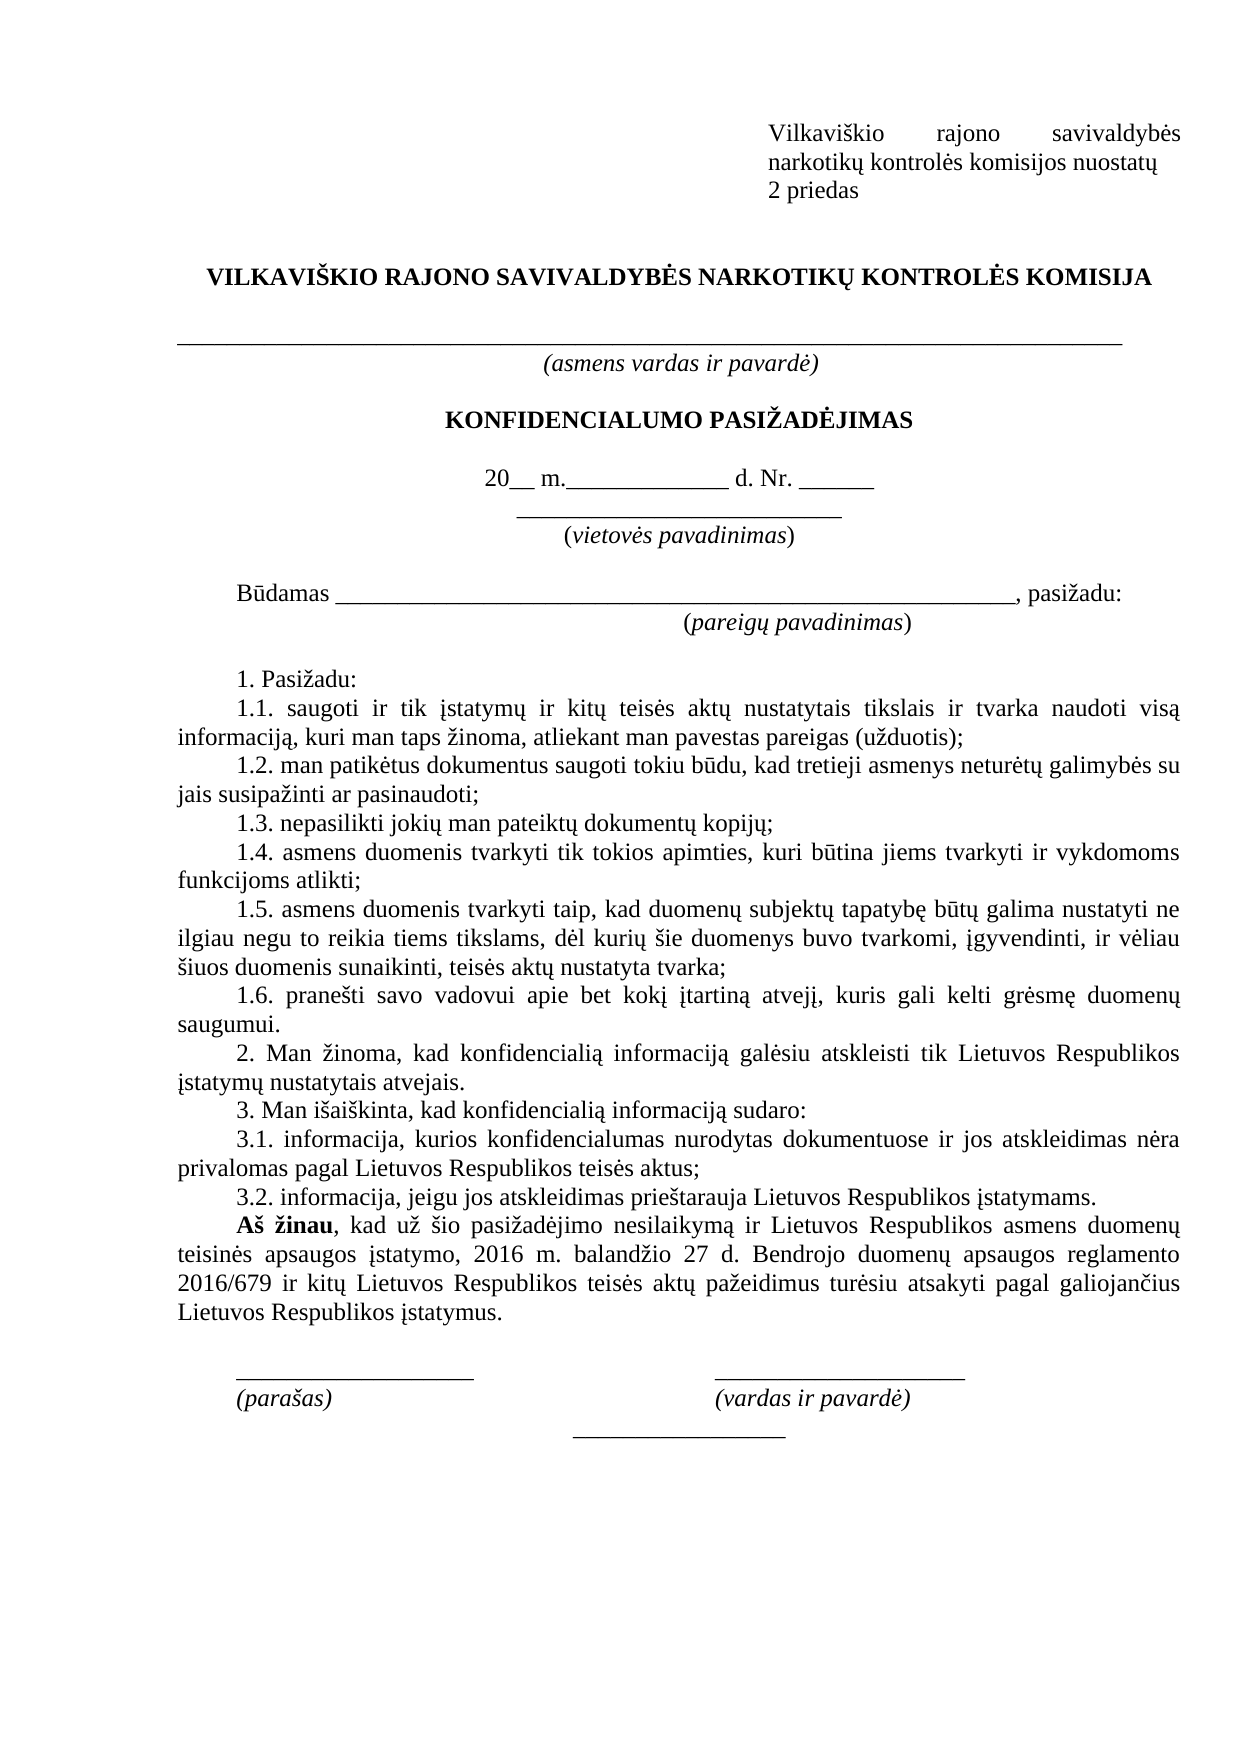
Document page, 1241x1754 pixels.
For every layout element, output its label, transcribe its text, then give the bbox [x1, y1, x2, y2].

text Būdamas , pasižadu: [177, 578, 1181, 607]
text 1.6. pranešti savo vadovui apie bet kokį įtartiną atvejį, kuris gali kelti grėsmę duomenų saugumui. [177, 981, 1181, 1038]
text _________________ [177, 1412, 1181, 1441]
text 3.1. informacija, kurios konfidencialumas nurodytas dokumentuose ir jos atskleidimas nėra privalomas pagal Lietuvos Respublikos teisės aktus; [177, 1124, 1181, 1182]
text 1.5. asmens duomenis tvarkyti taip, kad duomenų subjektų tapatybę būtų galima nustatyti ne ilgiau negu to reikia tiems tikslams, dėl kurių šie duomenys buvo tvarkomi, įgyvendinti, ir vėliau šiuos duomenis sunaikinti, teisės aktų nustatyta tvarka; [177, 894, 1181, 981]
text (asmens vardas ir pavardė) [177, 348, 1181, 377]
text 20__ m._____________ d. Nr. ______ [177, 463, 1181, 492]
text 2. Man žinoma, kad konfidencialią informaciją galėsiu atskleisti tik Lietuvos Respublikos įstatymų nustatytais atvejais. [177, 1038, 1181, 1096]
text (parašas) (vardas ir pavardė) [177, 1383, 1181, 1412]
text 1.3. nepasilikti jokių man pateiktų dokumentų kopijų; [177, 808, 1181, 837]
text __________________________ [177, 492, 1181, 521]
text 3. Man išaiškinta, kad konfidencialią informaciją sudaro: [177, 1096, 1181, 1124]
text (vietovės pavadinimas) [177, 521, 1181, 549]
text VILKAVIŠKIO RAJONO SAVIVALDYBĖS NARKOTIKŲ KONTROLĖS KOMISIJA [177, 262, 1181, 291]
text (pareigų pavadinimas) [177, 607, 1181, 636]
text 2 priedas [177, 176, 1181, 204]
text 1.1. saugoti ir tik įstatymų ir kitų teisės aktų nustatytais tikslais ir tvarka naudoti visą informaciją, kuri man taps žinoma, atliekant man pavestas pareigas (užduotis); [177, 693, 1181, 751]
text 3.2. informacija, jeigu jos atskleidimas prieštarauja Lietuvos Respublikos įstatymams. [177, 1182, 1181, 1211]
text Vilkaviškio rajono savivaldybės narkotikų kontrolės komisijos nuostatų [768, 118, 1181, 176]
text 1. Pasižadu: [177, 664, 1181, 693]
text 1.2. man patikėtus dokumentus saugoti tokiu būdu, kad tretieji asmenys neturėtų galimybės su jais susipažinti ar pasinaudoti; [177, 751, 1181, 808]
text ___________________ ____________________ [177, 1354, 1181, 1383]
text 1.4. asmens duomenis tvarkyti tik tokios apimties, kuri būtina jiems tvarkyti ir vykdomoms funkcijoms atlikti; [177, 837, 1181, 894]
text KONFIDENCIALUMO PASIŽADĖJIMAS [177, 406, 1181, 434]
text Aš žinau, kad už šio pasižadėjimo nesilaikymą ir Lietuvos Respublikos asmens duomenų teisinės apsaugos įstatymo, 2016 m. balandžio 27 d. Bendrojo duomenų apsaugos reglamento 2016/679 ir kitų Lietuvos Respublikos teisės aktų pažeidimus turėsiu atsakyti pagal galiojančius Lietuvos Respublikos įstatymus. [177, 1211, 1181, 1326]
